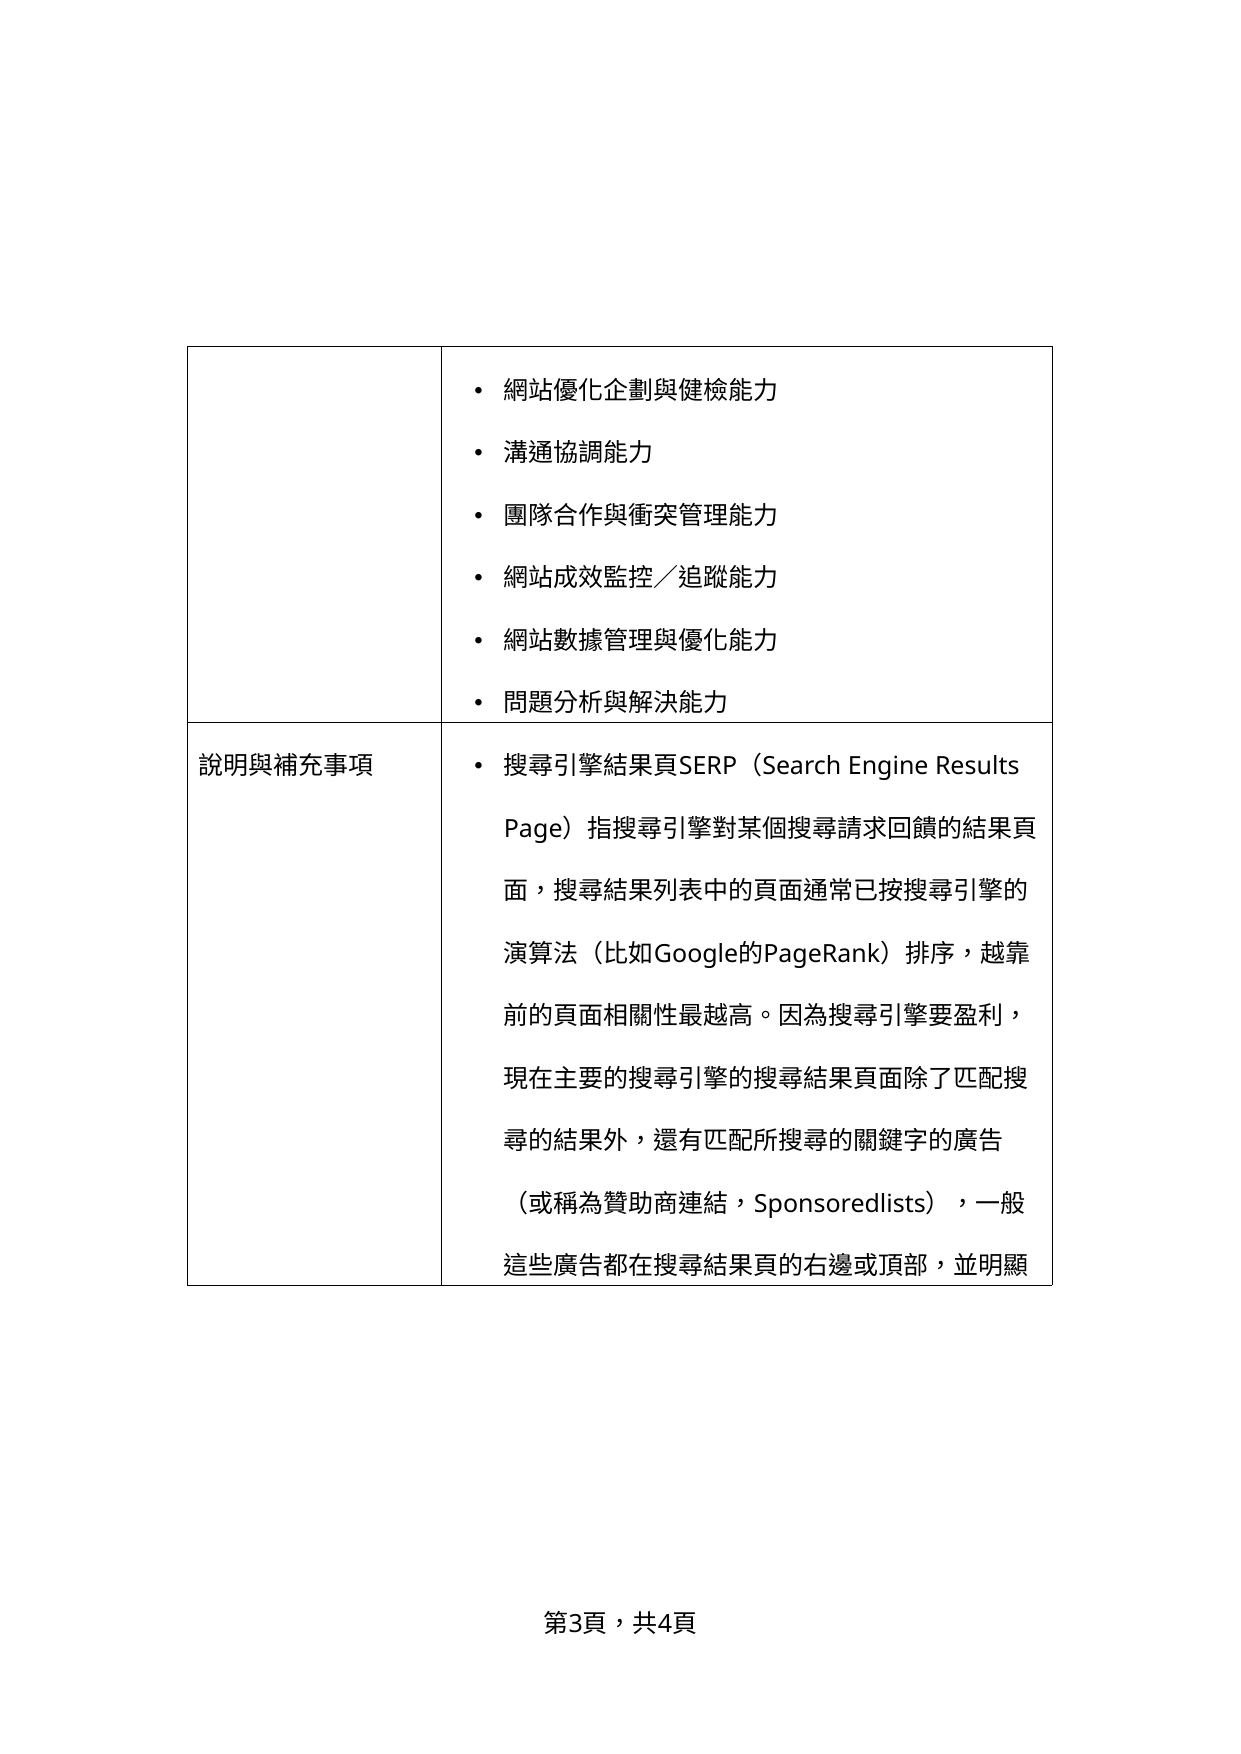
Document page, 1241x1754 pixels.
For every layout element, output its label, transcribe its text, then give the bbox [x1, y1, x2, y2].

table_cell 說明與補充事項 [188, 723, 441, 1285]
table_cell 時間管理 資訊科技應用能力 網站優化企劃與健檢能力 溝通協調能力 團隊合作與衝突管理能力 網站成效監控／追蹤能力 網站數據管理與優化能力 問題分析與解決能力 [442, 347, 1052, 722]
table_cell 搜尋引擎結果頁SERP（Search Engine Results Page）指搜尋引擎對某個搜尋請求回饋的結果頁面，搜尋結果列表中的頁面通常已按搜尋引擎的演算法（比如Google的PageRank）排序，越靠前的頁面相關性最越高。因為搜尋引擎要盈利，現在主要的搜尋引擎的搜尋結果頁面除了匹配搜尋的結果外，還有匹配所搜尋的關鍵字的廣告（或稱為贊助商連結，Sponsoredlists），一般這些廣告都在搜尋結果頁的右邊或頂部，並明顯 [442, 723, 1052, 1285]
table_cell [188, 347, 441, 722]
